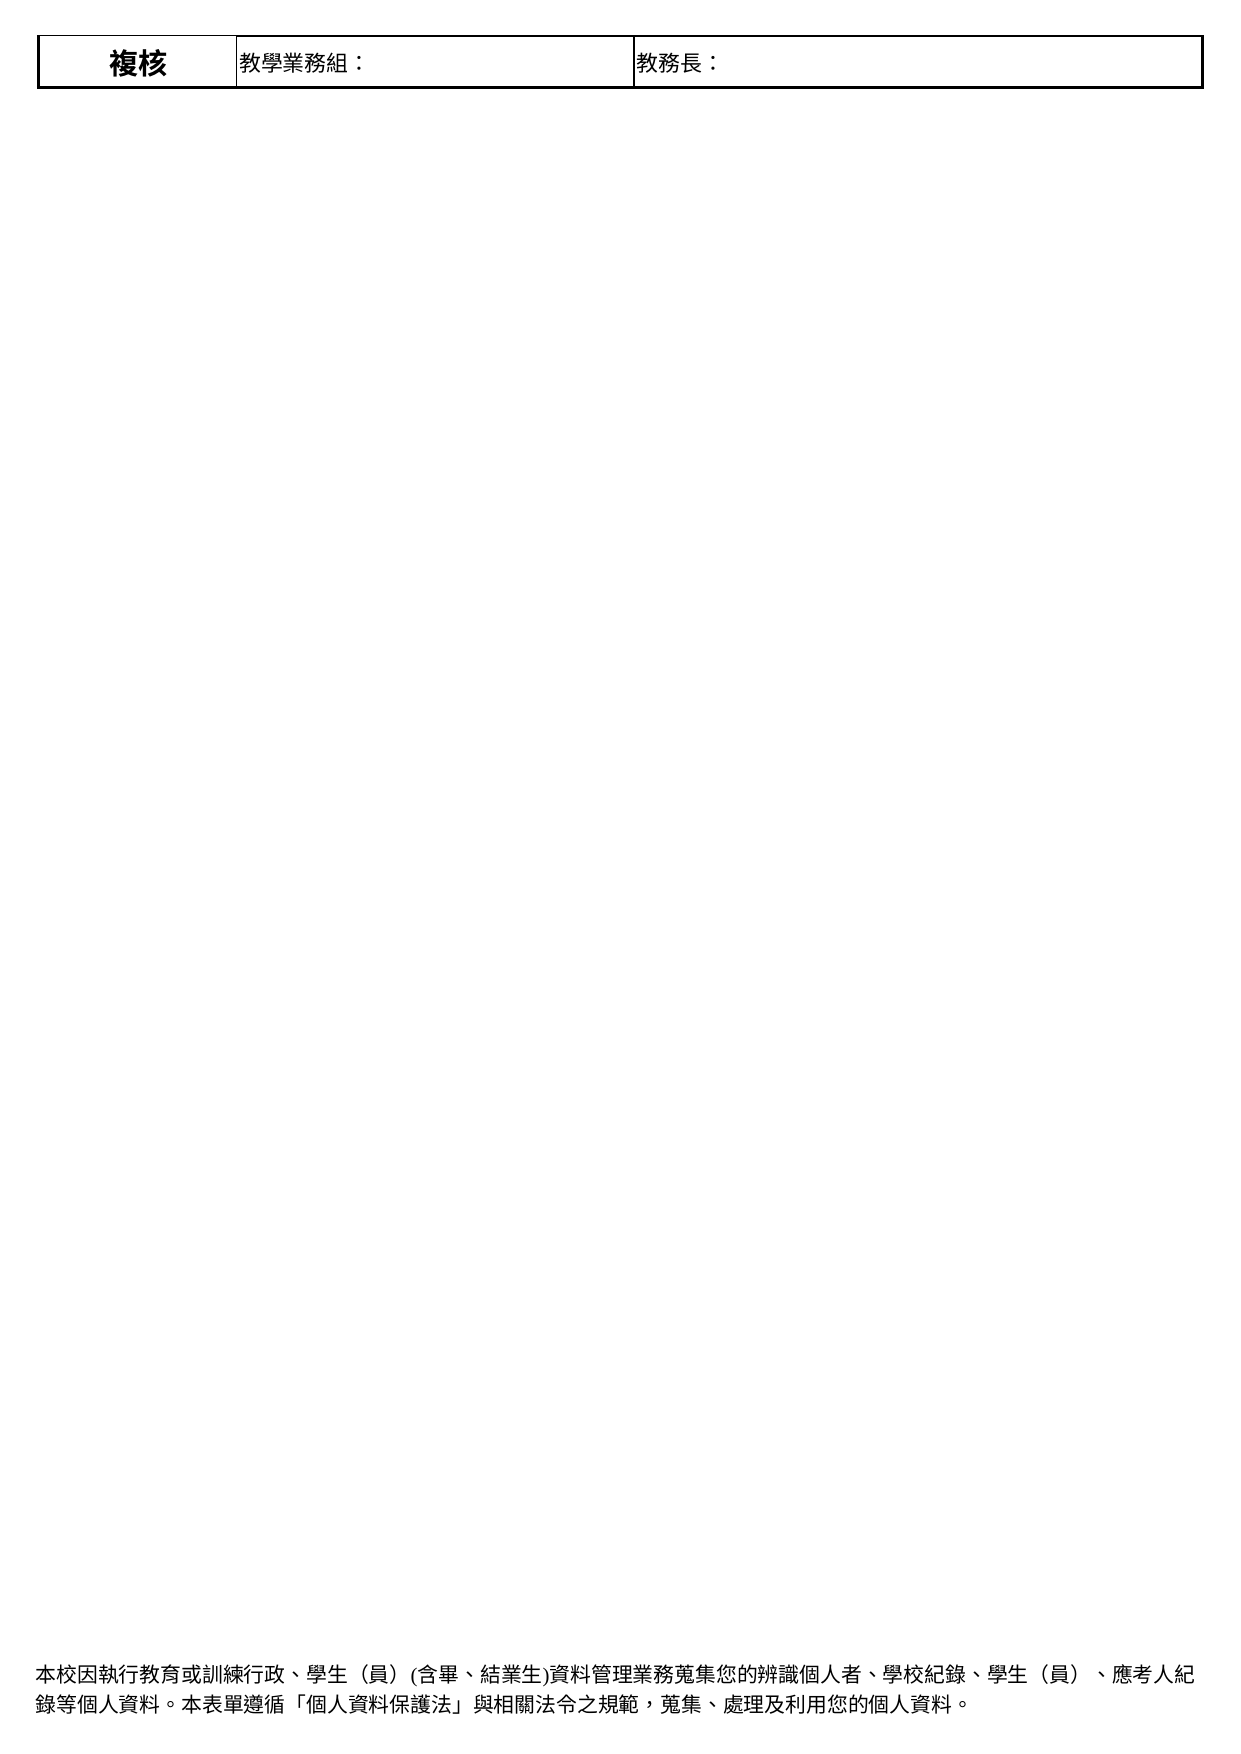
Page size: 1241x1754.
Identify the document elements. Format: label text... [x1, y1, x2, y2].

table_cell 教務長： [635, 37, 1201, 86]
table_cell 複核 [40, 36, 236, 86]
table_cell 教學業務組： [237, 37, 633, 86]
